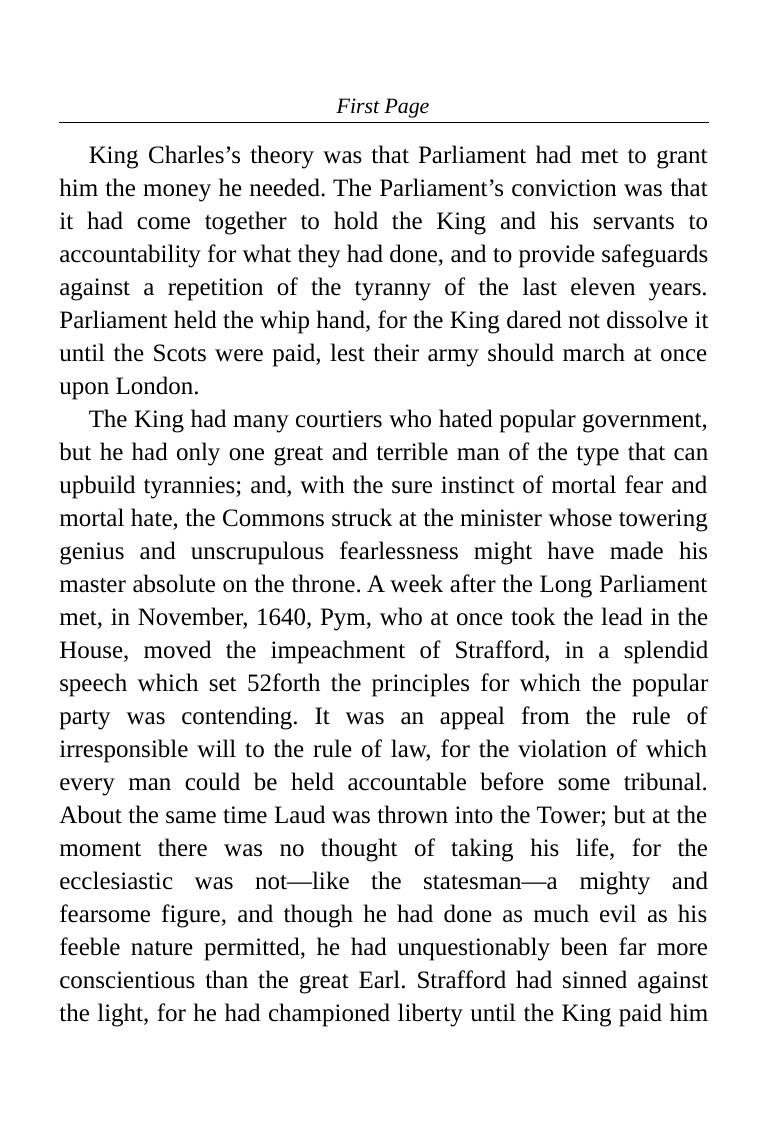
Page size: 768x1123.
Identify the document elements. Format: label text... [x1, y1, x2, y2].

text The King had many courtiers who hated popular government, but he had only one great and terrible man of the type that can upbuild tyrannies; and, with the sure instinct of mortal fear and mortal hate, the Commons struck at the minister whose towering genius and unscrupulous fearlessness might have made his master absolute on the throne. A week after the Long Parliament met, in November, 1640, Pym, who at once took the lead in the House, moved the impeachment of Strafford, in a splendid speech which set 52forth the principles for which the popular party was contending. It was an appeal from the rule of irresponsible will to the rule of law, for the violation of which every man could be held accountable before some tribunal. About the same time Laud was thrown into the Tower; but at the moment there was no thought of taking his life, for the ecclesiastic was not—like the statesman—a mighty and fearsome figure, and though he had done as much evil as his feeble nature permitted, he had unquestionably been far more conscientious than the great Earl. Strafford had sinned against the light, for he had championed liberty until the King paid him [59, 404, 709, 1027]
text King Charles’s theory was that Parliament had met to grant him the money he needed. The Parliament’s conviction was that it had come together to hold the King and his servants to accountability for what they had done, and to provide safeguards against a repetition of the tyranny of the last eleven years. Parliament held the whip hand, for the King dared not dissolve it until the Scots were paid, lest their army should march at once upon London. [59, 140, 709, 400]
